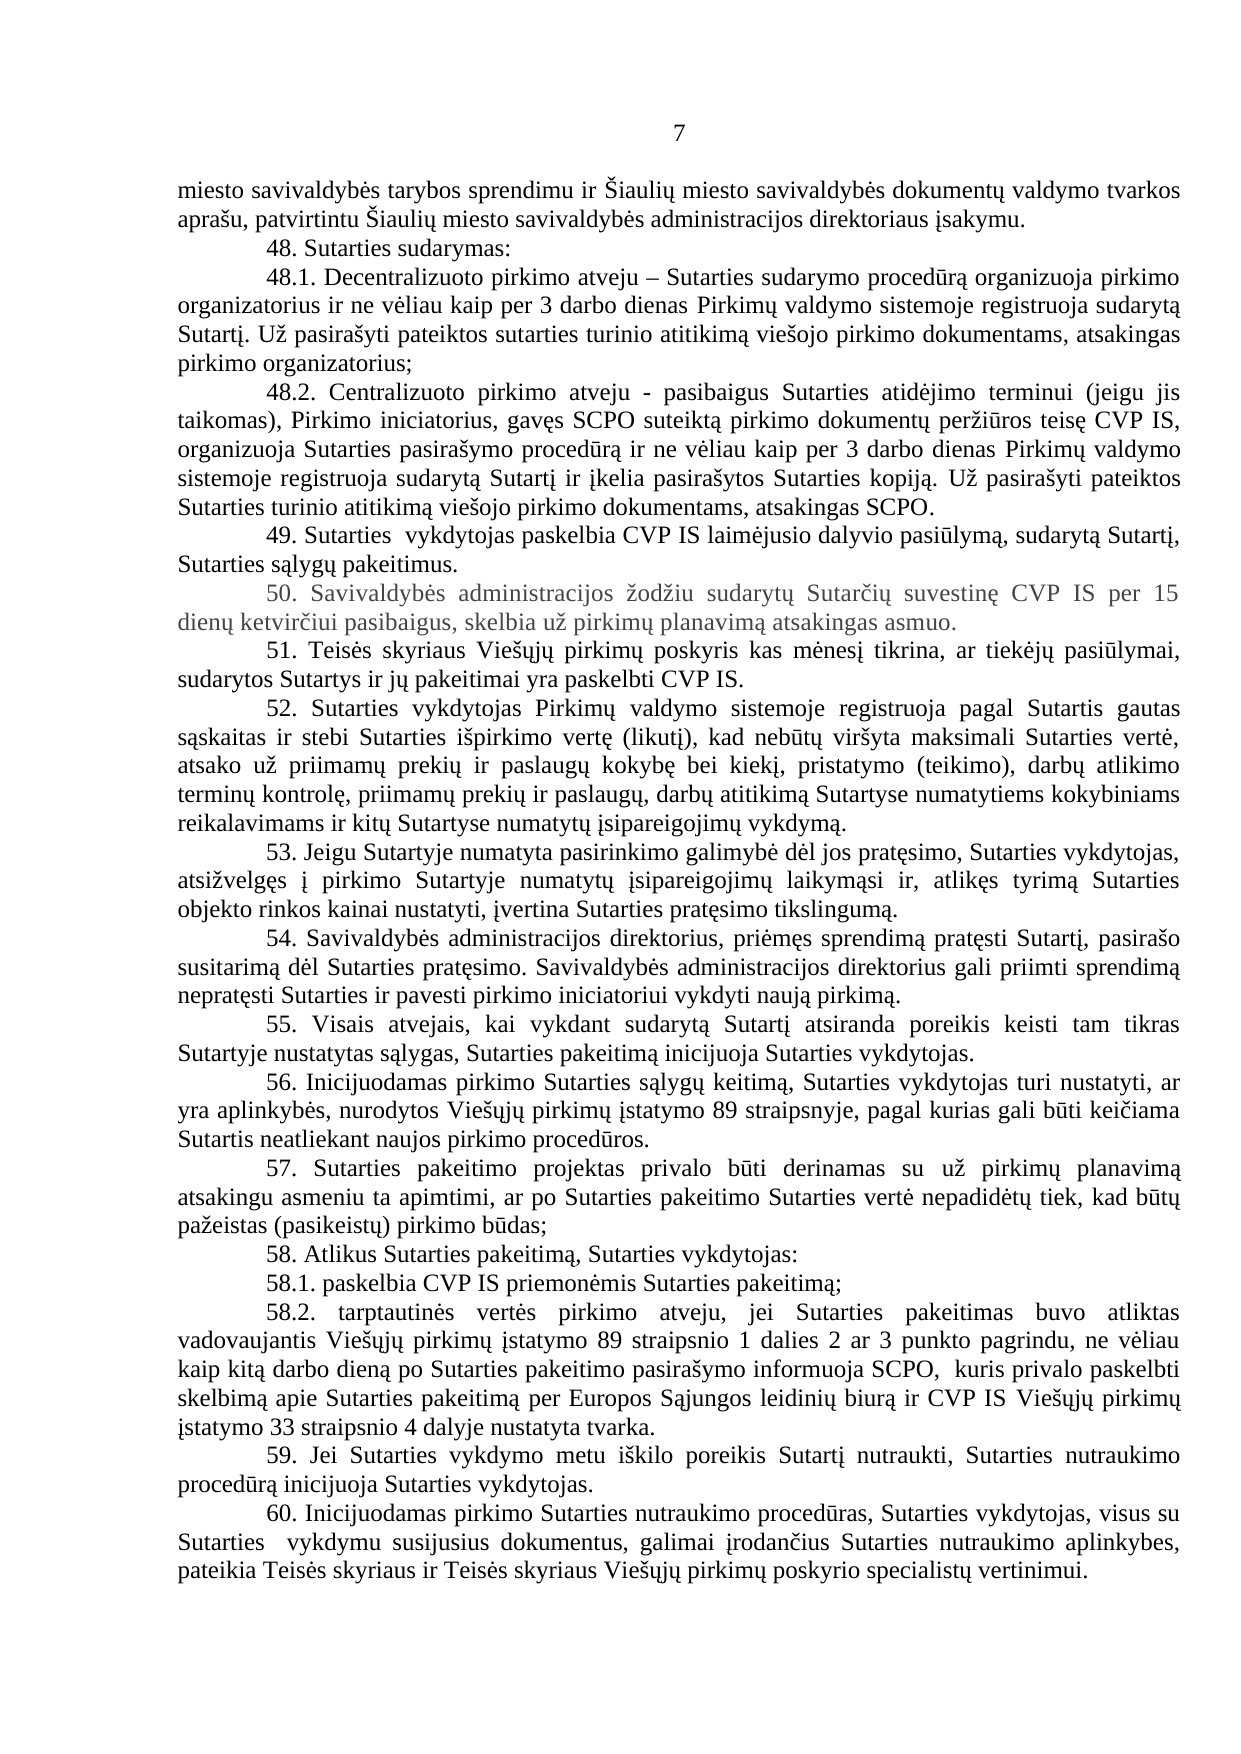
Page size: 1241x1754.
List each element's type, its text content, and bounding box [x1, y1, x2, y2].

text 50. Savivaldybės administracijos žodžiu sudarytų Sutarčių suvestinę CVP IS per 15 dienų ketvirčiui pasibaigus, skelbia už pirkimų planavimą atsakingas asmuo. [177, 578, 1181, 636]
text 52. Sutarties vykdytojas Pirkimų valdymo sistemoje registruoja pagal Sutartis gautas sąskaitas ir stebi Sutarties išpirkimo vertę (likutį), kad nebūtų viršyta maksimali Sutarties vertė, atsako už priimamų prekių ir paslaugų kokybę bei kiekį, pristatymo (teikimo), darbų atlikimo terminų kontrolę, priimamų prekių ir paslaugų, darbų atitikimą Sutartyse numatytiems kokybiniams reikalavimams ir kitų Sutartyse numatytų įsipareigojimų vykdymą. [177, 693, 1181, 837]
text 48.1. Decentralizuoto pirkimo atveju – Sutarties sudarymo procedūrą organizuoja pirkimo organizatorius ir ne vėliau kaip per 3 darbo dienas Pirkimų valdymo sistemoje registruoja sudarytą Sutartį. Už pasirašyti pateiktos sutarties turinio atitikimą viešojo pirkimo dokumentams, atsakingas pirkimo organizatorius; [177, 262, 1181, 377]
text 58. Atlikus Sutarties pakeitimą, Sutarties vykdytojas: [177, 1239, 1181, 1268]
text 59. Jei Sutarties vykdymo metu iškilo poreikis Sutartį nutraukti, Sutarties nutraukimo procedūrą inicijuoja Sutarties vykdytojas. [177, 1441, 1181, 1498]
text 55. Visais atvejais, kai vykdant sudarytą Sutartį atsiranda poreikis keisti tam tikras Sutartyje nustatytas sąlygas, Sutarties pakeitimą inicijuoja Sutarties vykdytojas. [177, 1009, 1181, 1067]
text miesto savivaldybės tarybos sprendimu ir Šiaulių miesto savivaldybės dokumentų valdymo tvarkos aprašu, patvirtintu Šiaulių miesto savivaldybės administracijos direktoriaus įsakymu. [177, 176, 1181, 233]
text 58.2. tarptautinės vertės pirkimo atveju, jei Sutarties pakeitimas buvo atliktas vadovaujantis Viešųjų pirkimų įstatymo 89 straipsnio 1 dalies 2 ar 3 punkto pagrindu, ne vėliau kaip kitą darbo dieną po Sutarties pakeitimo pasirašymo informuoja SCPO, kuris privalo paskelbti skelbimą apie Sutarties pakeitimą per Europos Sąjungos leidinių biurą ir CVP IS Viešųjų pirkimų įstatymo 33 straipsnio 4 dalyje nustatyta tvarka. [177, 1297, 1181, 1441]
text 58.1. paskelbia CVP IS priemonėmis Sutarties pakeitimą; [177, 1268, 1181, 1297]
text 48.2. Centralizuoto pirkimo atveju - pasibaigus Sutarties atidėjimo terminui (jeigu jis taikomas), Pirkimo iniciatorius, gavęs SCPO suteiktą pirkimo dokumentų peržiūros teisę CVP IS, organizuoja Sutarties pasirašymo procedūrą ir ne vėliau kaip per 3 darbo dienas Pirkimų valdymo sistemoje registruoja sudarytą Sutartį ir įkelia pasirašytos Sutarties kopiją. Už pasirašyti pateiktos Sutarties turinio atitikimą viešojo pirkimo dokumentams, atsakingas SCPO. [177, 377, 1181, 521]
text 49. Sutarties vykdytojas paskelbia CVP IS laimėjusio dalyvio pasiūlymą, sudarytą Sutartį, Sutarties sąlygų pakeitimus. [177, 521, 1181, 578]
text 48. Sutarties sudarymas: [177, 233, 1181, 262]
text 56. Inicijuodamas pirkimo Sutarties sąlygų keitimą, Sutarties vykdytojas turi nustatyti, ar yra aplinkybės, nurodytos Viešųjų pirkimų įstatymo 89 straipsnyje, pagal kurias gali būti keičiama Sutartis neatliekant naujos pirkimo procedūros. [177, 1067, 1181, 1153]
text 57. Sutarties pakeitimo projektas privalo būti derinamas su už pirkimų planavimą atsakingu asmeniu ta apimtimi, ar po Sutarties pakeitimo Sutarties vertė nepadidėtų tiek, kad būtų pažeistas (pasikeistų) pirkimo būdas; [177, 1153, 1181, 1239]
text 51. Teisės skyriaus Viešųjų pirkimų poskyris kas mėnesį tikrina, ar tiekėjų pasiūlymai, sudarytos Sutartys ir jų pakeitimai yra paskelbti CVP IS. [177, 636, 1181, 693]
text 60. Inicijuodamas pirkimo Sutarties nutraukimo procedūras, Sutarties vykdytojas, visus su Sutarties vykdymu susijusius dokumentus, galimai įrodančius Sutarties nutraukimo aplinkybes, pateikia Teisės skyriaus ir Teisės skyriaus Viešųjų pirkimų poskyrio specialistų vertinimui. [177, 1498, 1181, 1584]
text 53. Jeigu Sutartyje numatyta pasirinkimo galimybė dėl jos pratęsimo, Sutarties vykdytojas, atsižvelgęs į pirkimo Sutartyje numatytų įsipareigojimų laikymąsi ir, atlikęs tyrimą Sutarties objekto rinkos kainai nustatyti, įvertina Sutarties pratęsimo tikslingumą. [177, 837, 1181, 923]
text 54. Savivaldybės administracijos direktorius, priėmęs sprendimą pratęsti Sutartį, pasirašo susitarimą dėl Sutarties pratęsimo. Savivaldybės administracijos direktorius gali priimti sprendimą nepratęsti Sutarties ir pavesti pirkimo iniciatoriui vykdyti naują pirkimą. [177, 923, 1181, 1009]
